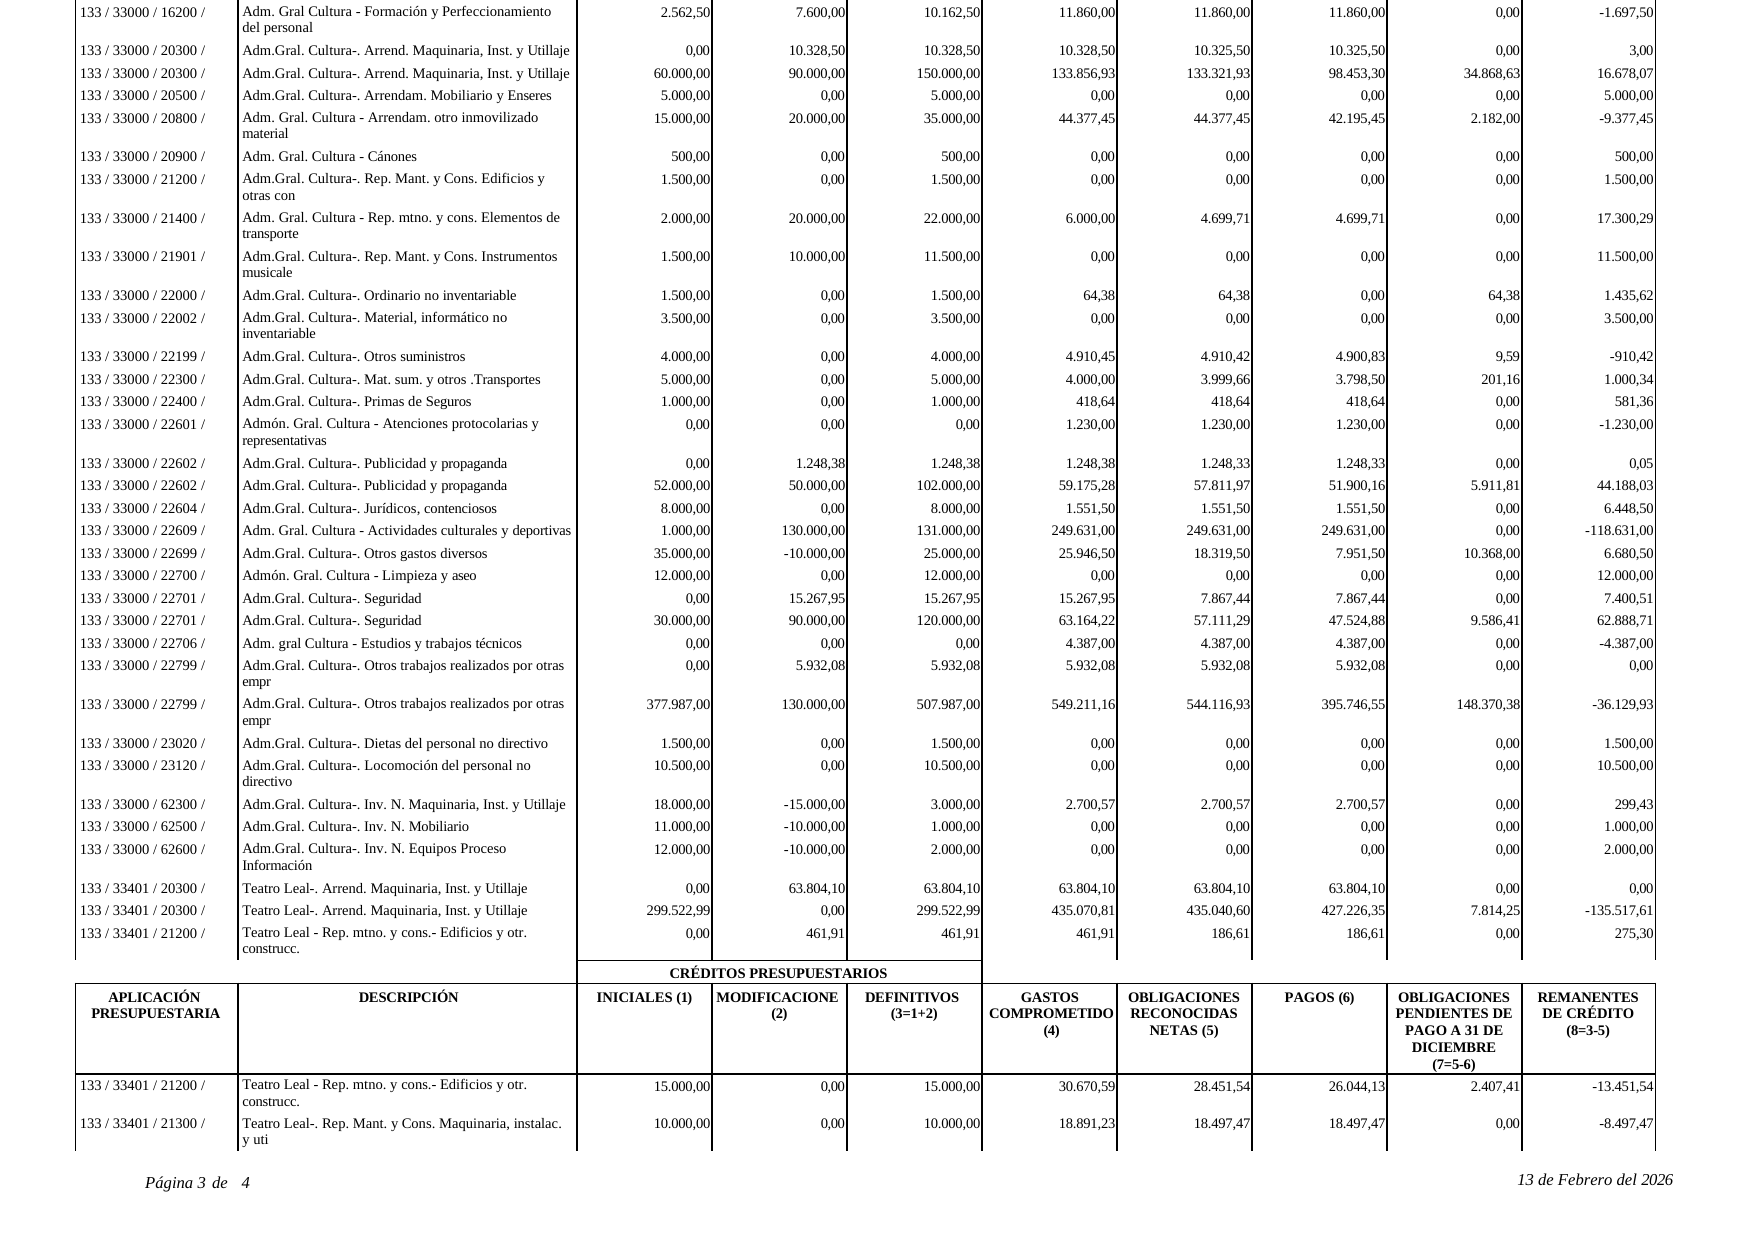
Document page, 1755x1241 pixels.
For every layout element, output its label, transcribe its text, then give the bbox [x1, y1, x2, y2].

table_cell 133 / 33000 / 22701 / [76, 587, 237, 609]
table_cell 0,00 [983, 168, 1116, 207]
table_cell 0,00 [578, 655, 711, 693]
table_cell 5.932,08 [848, 655, 981, 693]
table_cell -15.000,00 [713, 793, 846, 816]
table_cell 1.500,00 [1523, 732, 1655, 754]
table_cell 3.500,00 [1523, 307, 1655, 346]
table_cell 418,64 [983, 391, 1116, 413]
table_cell 4.000,00 [983, 368, 1116, 391]
table_cell 133 / 33000 / 22602 / [76, 452, 237, 474]
table_cell Adm.Gral. Cultura-. Otros suministros [239, 346, 576, 368]
table_cell Adm.Gral. Cultura-. Inv. N. Maquinaria, Inst. y Utillaje [239, 793, 576, 816]
table_cell 11.500,00 [848, 246, 981, 284]
table_cell 0,00 [1388, 565, 1521, 587]
table_cell 1.500,00 [578, 168, 711, 207]
table_cell 50.000,00 [713, 475, 846, 497]
table_cell 0,00 [1388, 168, 1521, 207]
table_cell 500,00 [578, 146, 711, 168]
table_cell Adm.Gral. Cultura-. Mat. sum. y otros .Transportes [239, 368, 576, 391]
table_cell Teatro Leal - Rep. mtno. y cons.- Edificios y otr. construcc. [239, 922, 576, 959]
table_cell 57.811,97 [1118, 475, 1251, 497]
table_cell 0,00 [1388, 587, 1521, 609]
table_cell 0,00 [1118, 565, 1251, 587]
table_cell 1.248,38 [848, 452, 981, 474]
table_cell Adm.Gral. Cultura-. Locomoción del personal no directivo [239, 755, 576, 793]
table_cell 10.500,00 [848, 755, 981, 793]
table_cell 98.453,30 [1253, 62, 1386, 84]
table_cell 133 / 33000 / 21400 / [76, 207, 237, 246]
table_cell 0,00 [1388, 655, 1521, 693]
table_cell 0,00 [1388, 632, 1521, 654]
table_cell 133.321,93 [1118, 62, 1251, 84]
table_cell Adm.Gral. Cultura-. Otros gastos diversos [239, 542, 576, 564]
table_cell 8.000,00 [848, 497, 981, 519]
table_cell 0,05 [1523, 452, 1655, 474]
table_cell 11.000,00 [578, 816, 711, 838]
table_cell Teatro Leal-. Rep. Mant. y Cons. Maquinaria, instalac. y uti [239, 1112, 576, 1151]
table_cell 0,00 [1388, 207, 1521, 246]
table_cell 64,38 [1388, 285, 1521, 307]
table_cell 0,00 [1388, 838, 1521, 877]
table_cell 1.500,00 [848, 732, 981, 754]
table_header [75, 960, 576, 983]
table_cell 5.932,08 [1118, 655, 1251, 693]
table_cell 133 / 33000 / 21901 / [76, 246, 237, 284]
table_cell 0,00 [713, 146, 846, 168]
table_cell 133 / 33000 / 22601 / [76, 413, 237, 452]
table_cell OBLIGACIONES RECONOCIDAS NETAS (5) [1118, 984, 1251, 1073]
table_cell 418,64 [1118, 391, 1251, 413]
table_cell 0,00 [848, 632, 981, 654]
table_cell 15.000,00 [848, 1075, 981, 1112]
table_cell -135.517,61 [1523, 900, 1655, 922]
table_cell 0,00 [713, 285, 846, 307]
table_cell -910,42 [1523, 346, 1655, 368]
table_cell 63.804,10 [1253, 877, 1386, 899]
table_cell 44.377,45 [1118, 107, 1251, 146]
table_cell 63.164,22 [983, 610, 1116, 632]
table_cell 4.900,83 [1253, 346, 1386, 368]
table_cell 0,00 [1388, 413, 1521, 452]
table_cell 2.700,57 [1118, 793, 1251, 816]
table_cell 130.000,00 [713, 520, 846, 542]
table_cell 148.370,38 [1388, 693, 1521, 732]
table_cell 57.111,29 [1118, 610, 1251, 632]
table_cell GASTOS COMPROMETIDO (4) [983, 984, 1116, 1073]
table_cell 12.000,00 [1523, 565, 1655, 587]
table_cell 0,00 [1118, 816, 1251, 838]
table_cell 0,00 [983, 307, 1116, 346]
table_cell 201,16 [1388, 368, 1521, 391]
table_cell 0,00 [983, 838, 1116, 877]
table_cell INICIALES (1) [578, 984, 711, 1073]
table_cell 1.248,33 [1118, 452, 1251, 474]
table_cell 0,00 [713, 307, 846, 346]
table_cell 133 / 33000 / 62300 / [76, 793, 237, 816]
table_cell 0,00 [1388, 755, 1521, 793]
table_cell Adm.Gral. Cultura-. Rep. Mant. y Cons. Edificios y otras con [239, 168, 576, 207]
table_cell 22.000,00 [848, 207, 981, 246]
table_cell 133 / 33000 / 22701 / [76, 610, 237, 632]
table_cell 133 / 33000 / 22000 / [76, 285, 237, 307]
table_cell 0,00 [1253, 816, 1386, 838]
table_cell 0,00 [713, 900, 846, 922]
table_cell 15.267,95 [983, 587, 1116, 609]
table_cell 0,00 [713, 346, 846, 368]
table_cell REMANENTES DE CRÉDITO (8=3-5) [1523, 984, 1655, 1073]
table_cell 0,00 [1523, 655, 1655, 693]
table_cell 0,00 [713, 391, 846, 413]
table_cell 0,00 [578, 632, 711, 654]
table_cell 133 / 33000 / 22602 / [76, 475, 237, 497]
table_cell 1.230,00 [1253, 413, 1386, 452]
table_cell 133 / 33000 / 21200 / [76, 168, 237, 207]
table_cell -9.377,45 [1523, 107, 1655, 146]
table_cell 133 / 33401 / 20300 / [76, 900, 237, 922]
table_cell 299,43 [1523, 793, 1655, 816]
table_cell 249.631,00 [1253, 520, 1386, 542]
table_cell 133 / 33000 / 16200 / [76, 0, 237, 39]
table_cell 395.746,55 [1253, 693, 1386, 732]
table_cell 1.500,00 [578, 246, 711, 284]
table_cell 186,61 [1253, 922, 1386, 959]
table_cell 461,91 [713, 922, 846, 959]
table_cell 133 / 33000 / 22799 / [76, 655, 237, 693]
table_cell Adm.Gral. Cultura-. Inv. N. Equipos Proceso Información [239, 838, 576, 877]
table_cell 133 / 33401 / 21200 / [76, 1075, 237, 1112]
table_cell 0,00 [578, 922, 711, 959]
table_cell 0,00 [578, 452, 711, 474]
table_cell 581,36 [1523, 391, 1655, 413]
table_cell 63.804,10 [848, 877, 981, 899]
table_cell Adm.Gral. Cultura-. Otros trabajos realizados por otras empr [239, 655, 576, 693]
table_cell 4.000,00 [848, 346, 981, 368]
table_cell 150.000,00 [848, 62, 981, 84]
table_cell 11.860,00 [1253, 0, 1386, 39]
table_cell 3.000,00 [848, 793, 981, 816]
table_cell 133 / 33000 / 22609 / [76, 520, 237, 542]
table_cell 1.000,00 [578, 391, 711, 413]
table_cell 3.999,66 [1118, 368, 1251, 391]
table_cell 0,00 [1388, 452, 1521, 474]
table_cell 0,00 [578, 587, 711, 609]
table_cell 0,00 [713, 732, 846, 754]
table_cell 7.814,25 [1388, 900, 1521, 922]
table_cell 0,00 [578, 413, 711, 452]
table_cell 8.000,00 [578, 497, 711, 519]
table_cell 4.699,71 [1118, 207, 1251, 246]
table_cell 10.500,00 [578, 755, 711, 793]
table_cell 507.987,00 [848, 693, 981, 732]
table_cell 51.900,16 [1253, 475, 1386, 497]
table_cell 0,00 [713, 497, 846, 519]
table_cell 133 / 33000 / 22799 / [76, 693, 237, 732]
table_cell -4.387,00 [1523, 632, 1655, 654]
table_cell 0,00 [1388, 732, 1521, 754]
table_cell 7.867,44 [1253, 587, 1386, 609]
table_cell 4.910,45 [983, 346, 1116, 368]
table_cell 133 / 33000 / 22706 / [76, 632, 237, 654]
table_cell 0,00 [1253, 838, 1386, 877]
table_cell 500,00 [1523, 146, 1655, 168]
table_cell 0,00 [1118, 85, 1251, 107]
table_cell 63.804,10 [983, 877, 1116, 899]
table_cell -1.697,50 [1523, 0, 1655, 39]
table_cell 1.551,50 [1253, 497, 1386, 519]
table_cell 11.860,00 [983, 0, 1116, 39]
table_cell 0,00 [713, 168, 846, 207]
table_cell 0,00 [1118, 168, 1251, 207]
table_cell 60.000,00 [578, 62, 711, 84]
table_cell 28.451,54 [1118, 1075, 1251, 1112]
table_cell 0,00 [713, 85, 846, 107]
table_cell 544.116,93 [1118, 693, 1251, 732]
table_cell 10.000,00 [713, 246, 846, 284]
table_cell 12.000,00 [578, 565, 711, 587]
table_cell 0,00 [983, 146, 1116, 168]
table_cell 0,00 [1253, 85, 1386, 107]
table_cell 7.951,50 [1253, 542, 1386, 564]
table_cell 6.000,00 [983, 207, 1116, 246]
table_cell 0,00 [1388, 816, 1521, 838]
table_cell 0,00 [1253, 285, 1386, 307]
table_cell 102.000,00 [848, 475, 981, 497]
table_cell -10.000,00 [713, 838, 846, 877]
table_cell 44.377,45 [983, 107, 1116, 146]
table_cell 0,00 [1118, 146, 1251, 168]
table_cell 120.000,00 [848, 610, 981, 632]
table_cell 1.500,00 [578, 285, 711, 307]
table_cell 4.000,00 [578, 346, 711, 368]
table_cell 0,00 [713, 413, 846, 452]
table_cell Adm.Gral. Cultura-. Jurídicos, contenciosos [239, 497, 576, 519]
table_cell 63.804,10 [713, 877, 846, 899]
table_cell 30.000,00 [578, 610, 711, 632]
table_cell 18.891,23 [983, 1112, 1116, 1151]
table_cell Adm.Gral. Cultura-. Arrend. Maquinaria, Inst. y Utillaje [239, 40, 576, 62]
table_cell 10.162,50 [848, 0, 981, 39]
table_cell 0,00 [1388, 0, 1521, 39]
table_cell 1.551,50 [983, 497, 1116, 519]
table_cell 0,00 [1118, 838, 1251, 877]
table_cell 0,00 [1118, 732, 1251, 754]
table_cell 1.248,33 [1253, 452, 1386, 474]
table_cell 16.678,07 [1523, 62, 1655, 84]
table_cell 131.000,00 [848, 520, 981, 542]
table_cell Teatro Leal-. Arrend. Maquinaria, Inst. y Utillaje [239, 900, 576, 922]
table_cell 1.000,00 [848, 816, 981, 838]
table_cell 47.524,88 [1253, 610, 1386, 632]
table_cell 1.000,34 [1523, 368, 1655, 391]
table_cell 1.500,00 [848, 285, 981, 307]
table_cell 17.300,29 [1523, 207, 1655, 246]
table_cell 549.211,16 [983, 693, 1116, 732]
table_cell 3.500,00 [578, 307, 711, 346]
table_cell Teatro Leal-. Arrend. Maquinaria, Inst. y Utillaje [239, 877, 576, 899]
table_cell 418,64 [1253, 391, 1386, 413]
table_cell 1.000,00 [578, 520, 711, 542]
table_cell 5.000,00 [578, 85, 711, 107]
table_cell 1.230,00 [1118, 413, 1251, 452]
table_cell 4.387,00 [1118, 632, 1251, 654]
table_cell 10.328,50 [713, 40, 846, 62]
table_cell 20.000,00 [713, 207, 846, 246]
table_cell 2.000,00 [848, 838, 981, 877]
table_cell 0,00 [1253, 307, 1386, 346]
table_cell 4.699,71 [1253, 207, 1386, 246]
table_cell 62.888,71 [1523, 610, 1655, 632]
table_cell 18.497,47 [1253, 1112, 1386, 1151]
table_cell Adm.Gral. Cultura-. Inv. N. Mobiliario [239, 816, 576, 838]
table_cell 0,00 [1388, 146, 1521, 168]
table_cell 5.000,00 [578, 368, 711, 391]
table_cell 10.000,00 [578, 1112, 711, 1151]
table_cell 377.987,00 [578, 693, 711, 732]
table_cell 5.932,08 [713, 655, 846, 693]
table_cell 1.551,50 [1118, 497, 1251, 519]
table_cell 2.407,41 [1388, 1075, 1521, 1112]
table_cell Adm.Gral. Cultura-. Seguridad [239, 587, 576, 609]
table_cell Adm. Gral. Cultura - Arrendam. otro inmovilizado material [239, 107, 576, 146]
table_cell 1.500,00 [848, 168, 981, 207]
table_cell 0,00 [1253, 565, 1386, 587]
table_cell 0,00 [713, 565, 846, 587]
table_cell 130.000,00 [713, 693, 846, 732]
table_cell 0,00 [1253, 732, 1386, 754]
table_cell Adm.Gral. Cultura-. Publicidad y propaganda [239, 452, 576, 474]
table_cell 59.175,28 [983, 475, 1116, 497]
table_cell 0,00 [713, 755, 846, 793]
table_cell 18.000,00 [578, 793, 711, 816]
table_cell 249.631,00 [983, 520, 1116, 542]
table_cell 0,00 [1118, 755, 1251, 793]
table_cell 6.680,50 [1523, 542, 1655, 564]
table_cell 5.000,00 [1523, 85, 1655, 107]
table_cell 1.248,38 [713, 452, 846, 474]
table_cell 0,00 [1253, 246, 1386, 284]
table_cell 0,00 [1118, 246, 1251, 284]
table_cell Adm.Gral. Cultura-. Dietas del personal no directivo [239, 732, 576, 754]
table_cell 0,00 [1388, 85, 1521, 107]
table_cell Adm. Gral Cultura - Formación y Perfeccionamiento del personal [239, 0, 576, 39]
table_cell 0,00 [983, 246, 1116, 284]
table_cell 63.804,10 [1118, 877, 1251, 899]
table_cell 0,00 [983, 565, 1116, 587]
table_cell 15.000,00 [578, 1075, 711, 1112]
table_cell 0,00 [983, 816, 1116, 838]
table_cell 2.700,57 [983, 793, 1116, 816]
table_cell Adm.Gral. Cultura-. Publicidad y propaganda [239, 475, 576, 497]
table_cell 44.188,03 [1523, 475, 1655, 497]
table_cell 1.500,00 [578, 732, 711, 754]
table_cell 12.000,00 [578, 838, 711, 877]
table_cell 0,00 [1253, 168, 1386, 207]
table_cell PAGOS (6) [1253, 984, 1386, 1073]
table_cell 0,00 [1388, 497, 1521, 519]
table_cell Adm.Gral. Cultura-. Material, informático no inventariable [239, 307, 576, 346]
table_cell 0,00 [1253, 755, 1386, 793]
table_cell 5.000,00 [848, 368, 981, 391]
table_cell 0,00 [983, 85, 1116, 107]
table_cell 0,00 [983, 732, 1116, 754]
table_header [983, 960, 1655, 983]
table_cell 0,00 [1253, 146, 1386, 168]
table_cell 0,00 [1388, 922, 1521, 959]
table_cell 3,00 [1523, 40, 1655, 62]
table_cell 0,00 [1388, 1112, 1521, 1151]
table_cell 1.230,00 [983, 413, 1116, 452]
table_cell 9.586,41 [1388, 610, 1521, 632]
table_cell 10.500,00 [1523, 755, 1655, 793]
table_cell 12.000,00 [848, 565, 981, 587]
table_cell -13.451,54 [1523, 1075, 1655, 1112]
table_cell APLICACIÓN PRESUPUESTARIA [76, 984, 237, 1073]
table_cell 10.368,00 [1388, 542, 1521, 564]
table_cell 133 / 33000 / 20800 / [76, 107, 237, 146]
table_cell 0,00 [1388, 877, 1521, 899]
table_cell 25.000,00 [848, 542, 981, 564]
table_cell 2.000,00 [578, 207, 711, 246]
table_cell 18.497,47 [1118, 1112, 1251, 1151]
table_cell 0,00 [1388, 307, 1521, 346]
table_cell 0,00 [713, 1075, 846, 1112]
table_cell 435.040,60 [1118, 900, 1251, 922]
table_cell Adm.Gral. Cultura-. Primas de Seguros [239, 391, 576, 413]
table_cell 25.946,50 [983, 542, 1116, 564]
table_cell 5.911,81 [1388, 475, 1521, 497]
table_cell 10.328,50 [983, 40, 1116, 62]
table_cell 6.448,50 [1523, 497, 1655, 519]
table_cell -118.631,00 [1523, 520, 1655, 542]
table_cell 4.910,42 [1118, 346, 1251, 368]
table_cell 133 / 33401 / 21300 / [76, 1112, 237, 1151]
table_cell 5.000,00 [848, 85, 981, 107]
table_cell 10.325,50 [1253, 40, 1386, 62]
table_cell 30.670,59 [983, 1075, 1116, 1112]
table_cell 133 / 33000 / 22700 / [76, 565, 237, 587]
table_cell 64,38 [983, 285, 1116, 307]
table_cell 1.435,62 [1523, 285, 1655, 307]
table_cell 64,38 [1118, 285, 1251, 307]
table_cell 461,91 [983, 922, 1116, 959]
table_cell 2.182,00 [1388, 107, 1521, 146]
table_cell -36.129,93 [1523, 693, 1655, 732]
table_cell 2.000,00 [1523, 838, 1655, 877]
table_cell 3.500,00 [848, 307, 981, 346]
table_cell Adm.Gral. Cultura-. Seguridad [239, 610, 576, 632]
table_cell 1.248,38 [983, 452, 1116, 474]
table_cell 0,00 [1118, 307, 1251, 346]
table_cell 186,61 [1118, 922, 1251, 959]
table_cell 3.798,50 [1253, 368, 1386, 391]
table_cell 9,59 [1388, 346, 1521, 368]
table_cell 133 / 33000 / 20300 / [76, 62, 237, 84]
table_cell OBLIGACIONES PENDIENTES DE PAGO A 31 DE DICIEMBRE (7=5-6) [1388, 984, 1521, 1073]
table_cell 1.500,00 [1523, 168, 1655, 207]
table_cell 133 / 33000 / 20300 / [76, 40, 237, 62]
table_cell -1.230,00 [1523, 413, 1655, 452]
table_cell 133 / 33401 / 20300 / [76, 877, 237, 899]
table_cell 0,00 [1388, 391, 1521, 413]
table_cell Adm. Gral. Cultura - Actividades culturales y deportivas [239, 520, 576, 542]
table_cell -10.000,00 [713, 542, 846, 564]
table_cell 1.000,00 [848, 391, 981, 413]
table_cell 7.867,44 [1118, 587, 1251, 609]
table_cell Adm.Gral. Cultura-. Otros trabajos realizados por otras empr [239, 693, 576, 732]
table_cell Adm.Gral. Cultura-. Arrendam. Mobiliario y Enseres [239, 85, 576, 107]
table_cell 10.000,00 [848, 1112, 981, 1151]
table_cell MODIFICACIONE (2) [713, 984, 846, 1073]
table_cell 15.000,00 [578, 107, 711, 146]
table_cell 15.267,95 [713, 587, 846, 609]
table_cell 0,00 [713, 632, 846, 654]
table_cell 4.387,00 [983, 632, 1116, 654]
table_cell 0,00 [1523, 877, 1655, 899]
table_cell 0,00 [983, 755, 1116, 793]
table_cell 90.000,00 [713, 610, 846, 632]
table_cell 133 / 33000 / 22604 / [76, 497, 237, 519]
table_cell 133 / 33000 / 20500 / [76, 85, 237, 107]
table_cell DESCRIPCIÓN [239, 984, 576, 1073]
table_cell DEFINITIVOS (3=1+2) [848, 984, 981, 1073]
table_cell 7.600,00 [713, 0, 846, 39]
table_cell -8.497,47 [1523, 1112, 1655, 1151]
table_cell 133 / 33000 / 23020 / [76, 732, 237, 754]
table_cell 26.044,13 [1253, 1075, 1386, 1112]
table_cell 34.868,63 [1388, 62, 1521, 84]
table_cell 133 / 33000 / 62500 / [76, 816, 237, 838]
table_cell 461,91 [848, 922, 981, 959]
table_cell 2.700,57 [1253, 793, 1386, 816]
table_cell 5.932,08 [983, 655, 1116, 693]
table_cell 0,00 [578, 877, 711, 899]
table_cell 133 / 33000 / 22300 / [76, 368, 237, 391]
table_cell 0,00 [713, 1112, 846, 1151]
table_cell 299.522,99 [578, 900, 711, 922]
table_cell 35.000,00 [578, 542, 711, 564]
table_cell 0,00 [578, 40, 711, 62]
table_cell 435.070,81 [983, 900, 1116, 922]
table_cell 18.319,50 [1118, 542, 1251, 564]
table_cell 133.856,93 [983, 62, 1116, 84]
table_cell 52.000,00 [578, 475, 711, 497]
table_cell 35.000,00 [848, 107, 981, 146]
table_cell Admón. Gral. Cultura - Limpieza y aseo [239, 565, 576, 587]
table_cell 275,30 [1523, 922, 1655, 959]
table_cell -10.000,00 [713, 816, 846, 838]
table_cell 0,00 [1388, 520, 1521, 542]
table_cell 1.000,00 [1523, 816, 1655, 838]
table_cell 20.000,00 [713, 107, 846, 146]
table_cell Adm. gral Cultura - Estudios y trabajos técnicos [239, 632, 576, 654]
table_cell 5.932,08 [1253, 655, 1386, 693]
table_cell 10.325,50 [1118, 40, 1251, 62]
table_cell Adm. Gral. Cultura - Cánones [239, 146, 576, 168]
table_cell 133 / 33401 / 21200 / [76, 922, 237, 959]
table_cell 0,00 [713, 368, 846, 391]
table_cell 0,00 [848, 413, 981, 452]
table_cell 4.387,00 [1253, 632, 1386, 654]
table_cell 10.328,50 [848, 40, 981, 62]
table_cell 11.860,00 [1118, 0, 1251, 39]
table_cell 249.631,00 [1118, 520, 1251, 542]
table_cell 133 / 33000 / 20900 / [76, 146, 237, 168]
table_cell Admón. Gral. Cultura - Atenciones protocolarias y representativas [239, 413, 576, 452]
table_cell 133 / 33000 / 22002 / [76, 307, 237, 346]
table_cell 299.522,99 [848, 900, 981, 922]
table_cell 7.400,51 [1523, 587, 1655, 609]
table_cell 133 / 33000 / 23120 / [76, 755, 237, 793]
table_cell 0,00 [1388, 246, 1521, 284]
table_cell 90.000,00 [713, 62, 846, 84]
table_header CRÉDITOS PRESUPUESTARIOS [578, 961, 981, 983]
table_cell 500,00 [848, 146, 981, 168]
table_cell 0,00 [1388, 793, 1521, 816]
table_cell Adm.Gral. Cultura-. Arrend. Maquinaria, Inst. y Utillaje [239, 62, 576, 84]
table_cell 42.195,45 [1253, 107, 1386, 146]
table_cell Adm.Gral. Cultura-. Rep. Mant. y Cons. Instrumentos musicale [239, 246, 576, 284]
table_cell 133 / 33000 / 22400 / [76, 391, 237, 413]
table_cell 0,00 [1388, 40, 1521, 62]
table_cell Adm.Gral. Cultura-. Ordinario no inventariable [239, 285, 576, 307]
table_cell 11.500,00 [1523, 246, 1655, 284]
table_cell Adm. Gral. Cultura - Rep. mtno. y cons. Elementos de transporte [239, 207, 576, 246]
table_cell 133 / 33000 / 62600 / [76, 838, 237, 877]
table_cell 133 / 33000 / 22199 / [76, 346, 237, 368]
table_cell 427.226,35 [1253, 900, 1386, 922]
table_cell 2.562,50 [578, 0, 711, 39]
table_cell 15.267,95 [848, 587, 981, 609]
table_cell Teatro Leal - Rep. mtno. y cons.- Edificios y otr. construcc. [239, 1075, 576, 1112]
table_cell 133 / 33000 / 22699 / [76, 542, 237, 564]
